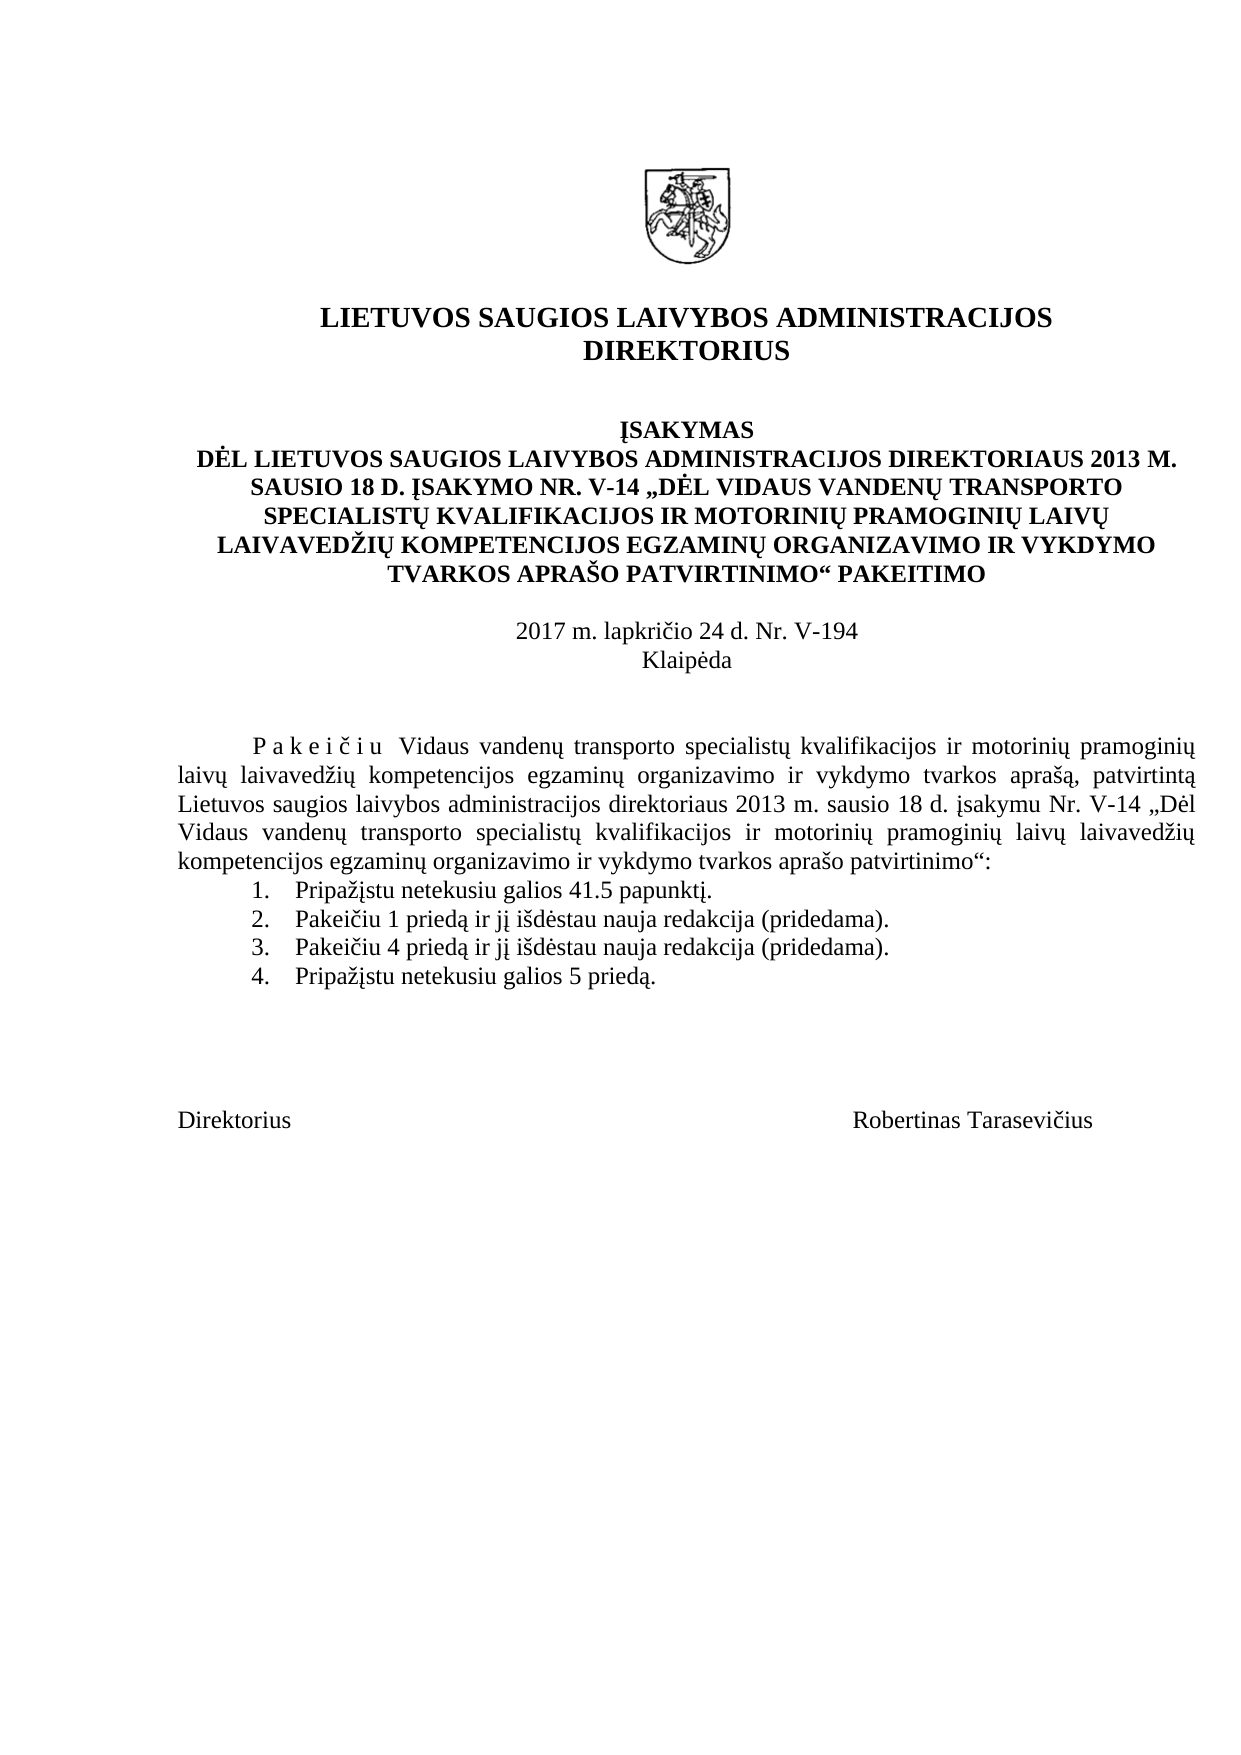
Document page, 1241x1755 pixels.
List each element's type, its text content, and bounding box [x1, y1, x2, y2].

text 4. Pripažįstu netekusiu galios 5 priedą. [251, 961, 1196, 990]
text DĖL LIETUVOS SAUGIOS LAIVYBOS ADMINISTRACIJOS DIREKTORIAUS 2013 M. SAUSIO 18 D. ĮSAKYMO NR. V-14 „DĖL VIDAUS VANDENŲ TRANSPORTO SPECIALISTŲ KVALIFIKACIJOS IR MOTORINIŲ PRAMOGINIŲ LAIVŲ LAIVAVEDŽIŲ KOMPETENCIJOS EGZAMINŲ ORGANIZAVIMO IR VYKDYMO TVARKOS APRAŠO PATVIRTINIMO“ PAKEITIMO [177, 444, 1196, 587]
text 2. Pakeičiu 1 priedą ir jį išdėstau nauja redakcija (pridedama). [251, 904, 1196, 932]
text Direktorius Robertinas Tarasevičius [177, 1105, 1196, 1134]
text ĮSAKYMAS [177, 415, 1196, 444]
text 1. Pripažįstu netekusiu galios 41.5 papunktį. [251, 875, 1196, 904]
text Direktorius [177, 333, 1196, 367]
text 2017 m. lapkričio 24 d. Nr. V-194 [177, 616, 1196, 645]
text Klaipėda [177, 645, 1196, 674]
text Lietuvos saugios laivybos administracijos [177, 300, 1196, 333]
text 3. Pakeičiu 4 priedą ir jį išdėstau nauja redakcija (pridedama). [251, 932, 1196, 961]
text Pakeičiu Vidaus vandenų transporto specialistų kvalifikacijos ir motorinių pramoginių laivų laivavedžių kompetencijos egzaminų organizavimo ir vykdymo tvarkos aprašą, patvirtintą Lietuvos saugios laivybos administracijos direktoriaus 2013 m. sausio 18 d. įsakymu Nr. V-14 „Dėl Vidaus vandenų transporto specialistų kvalifikacijos ir motorinių pramoginių laivų laivavedžių kompetencijos egzaminų organizavimo ir vykdymo tvarkos aprašo patvirtinimo“: [177, 731, 1196, 875]
